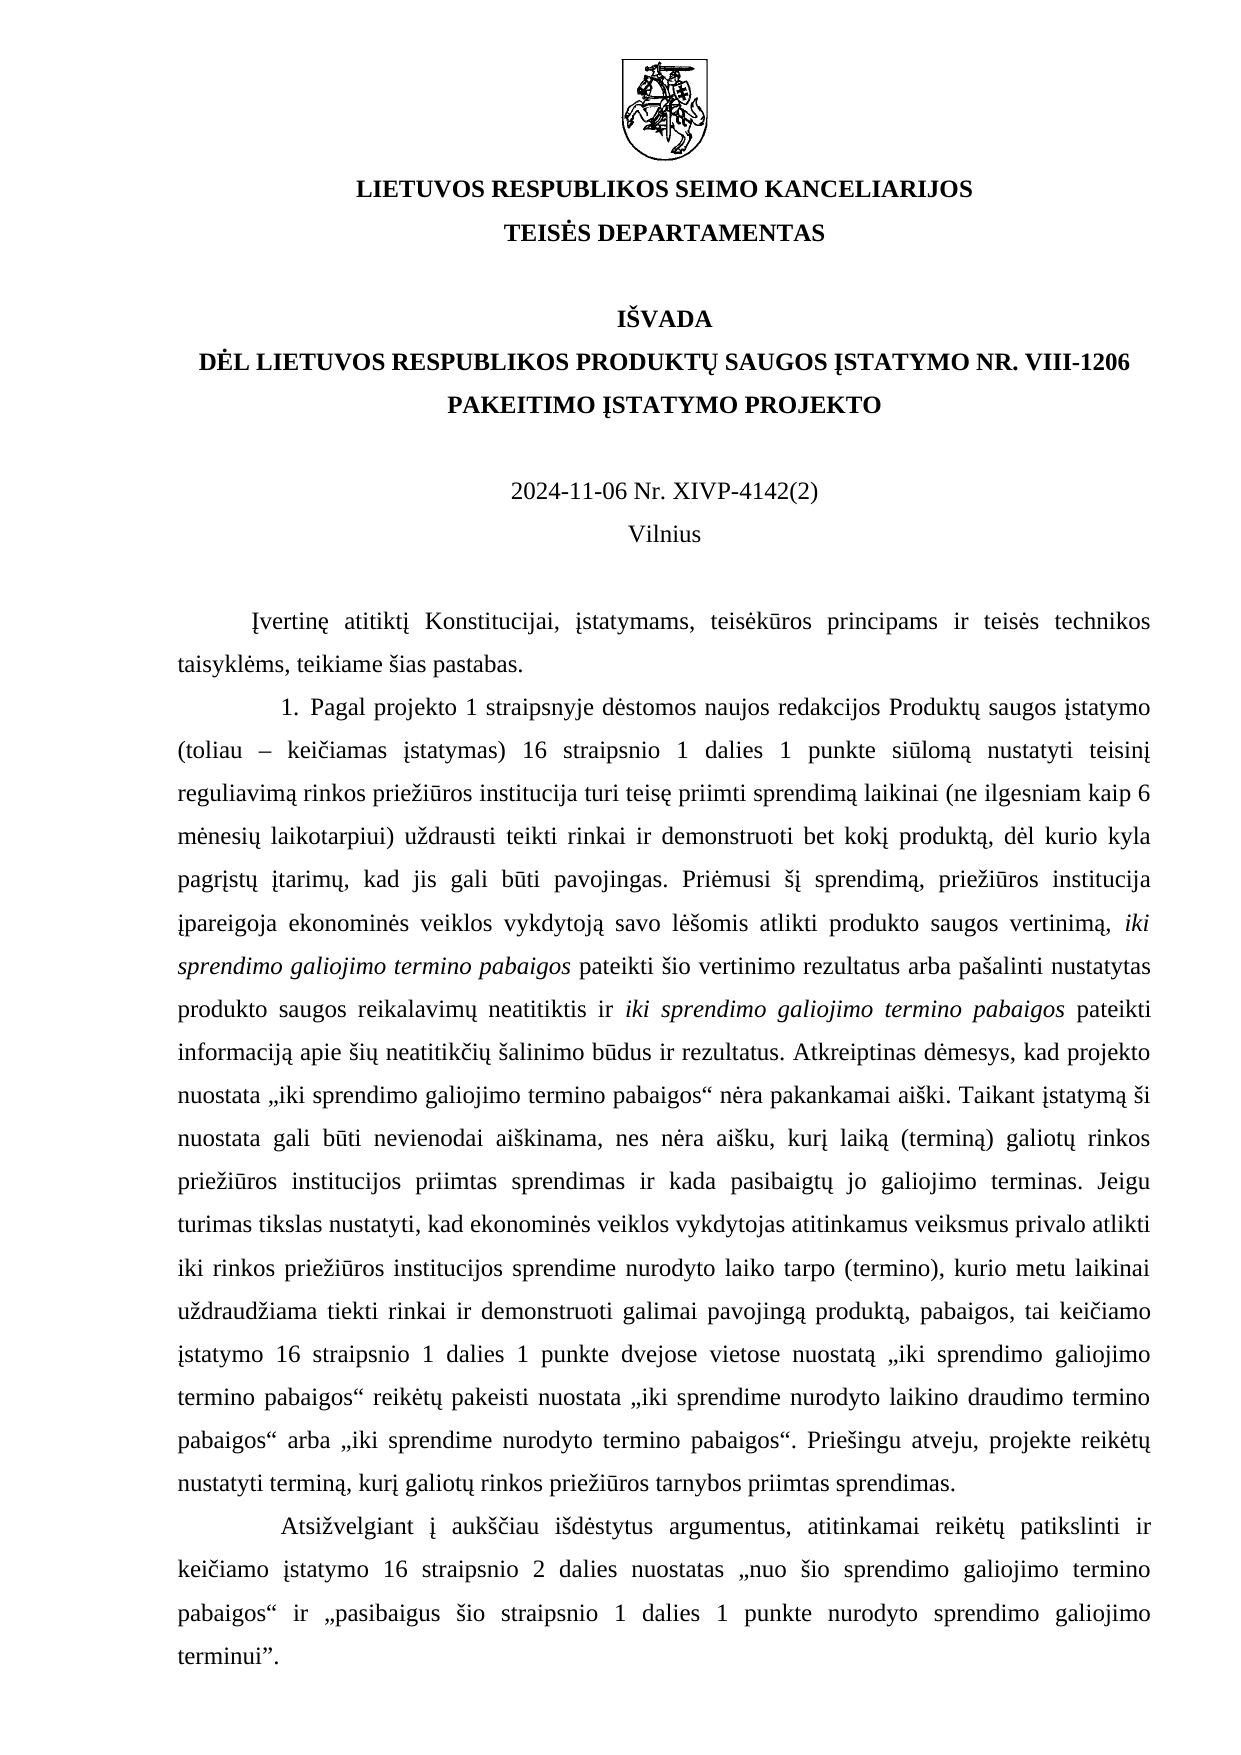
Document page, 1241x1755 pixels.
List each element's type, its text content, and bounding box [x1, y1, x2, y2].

text Įvertinę atitiktį Konstitucijai, įstatymams, teisėkūros principams ir teisės technikos taisyklėms, teikiame šias pastabas. [177, 606, 1152, 678]
text IŠVADA [177, 304, 1152, 333]
list Atsižvelgiant į aukščiau išdėstytus argumentus, atitinkamai reikėtų patikslinti ir keičiamo įstatymo 16 straipsnio 2 dalies nuostatas „nuo šio sprendimo galiojimo termino pabaigos“ ir „pasibaigus šio straipsnio 1 dalies 1 punkte nurodyto sprendimo galiojimo terminui”. [177, 1511, 1152, 1669]
list Pagal projekto 1 straipsnyje dėstomos naujos redakcijos Produktų saugos įstatymo (toliau – keičiamas įstatymas) 16 straipsnio 1 dalies 1 punkte siūlomą nustatyti teisinį reguliavimą rinkos priežiūros institucija turi teisę priimti sprendimą laikinai (ne ilgesniam kaip 6 mėnesių laikotarpiui) uždrausti teikti rinkai ir demonstruoti bet kokį produktą, dėl kurio kyla pagrįstų įtarimų, kad jis gali būti pavojingas. Priėmusi šį sprendimą, priežiūros institucija įpareigoja ekonominės veiklos vykdytoją savo lėšomis atlikti produkto saugos vertinimą, iki sprendimo galiojimo termino pabaigos pateikti šio vertinimo rezultatus arba pašalinti nustatytas produkto saugos reikalavimų neatitiktis ir iki sprendimo galiojimo termino pabaigos pateikti informaciją apie šių neatitikčių šalinimo būdus ir rezultatus. Atkreiptinas dėmesys, kad projekto nuostata „iki sprendimo galiojimo termino pabaigos“ nėra pakankamai aiški. Taikant įstatymą ši nuostata gali būti nevienodai aiškinama, nes nėra aišku, kurį laiką (terminą) galiotų rinkos priežiūros institucijos priimtas sprendimas ir kada pasibaigtų jo galiojimo terminas. Jeigu turimas tikslas nustatyti, kad ekonominės veiklos vykdytojas atitinkamus veiksmus privalo atlikti iki rinkos priežiūros institucijos sprendime nurodyto laiko tarpo (termino), kurio metu laikinai uždraudžiama tiekti rinkai ir demonstruoti galimai pavojingą produktą, pabaigos, tai keičiamo įstatymo 16 straipsnio 1 dalies 1 punkte dvejose vietose nuostatą „iki sprendimo galiojimo termino pabaigos“ reikėtų pakeisti nuostata „iki sprendime nurodyto laikino draudimo termino pabaigos“ arba „iki sprendime nurodyto termino pabaigos“. Priešingu atveju, projekte reikėtų nustatyti terminą, kurį galiotų rinkos priežiūros tarnybos priimtas sprendimas. [177, 692, 1152, 1497]
text 2024-11-06 Nr. XIVP-4142(2) [177, 476, 1152, 505]
text DĖL LIETUVOS RESPUBLIKOS PRODUKTŲ SAUGOS ĮSTATYMO NR. VIII-1206 PAKEITIMO ĮSTATYMO PROJEKTO [177, 347, 1152, 419]
text Vilnius [177, 519, 1152, 548]
subtitle TEISĖS DEPARTAMENTAS [177, 218, 1152, 246]
text LIETUVOS RESPUBLIKOS SEIMO KANCELIARIJOS [177, 174, 1152, 203]
